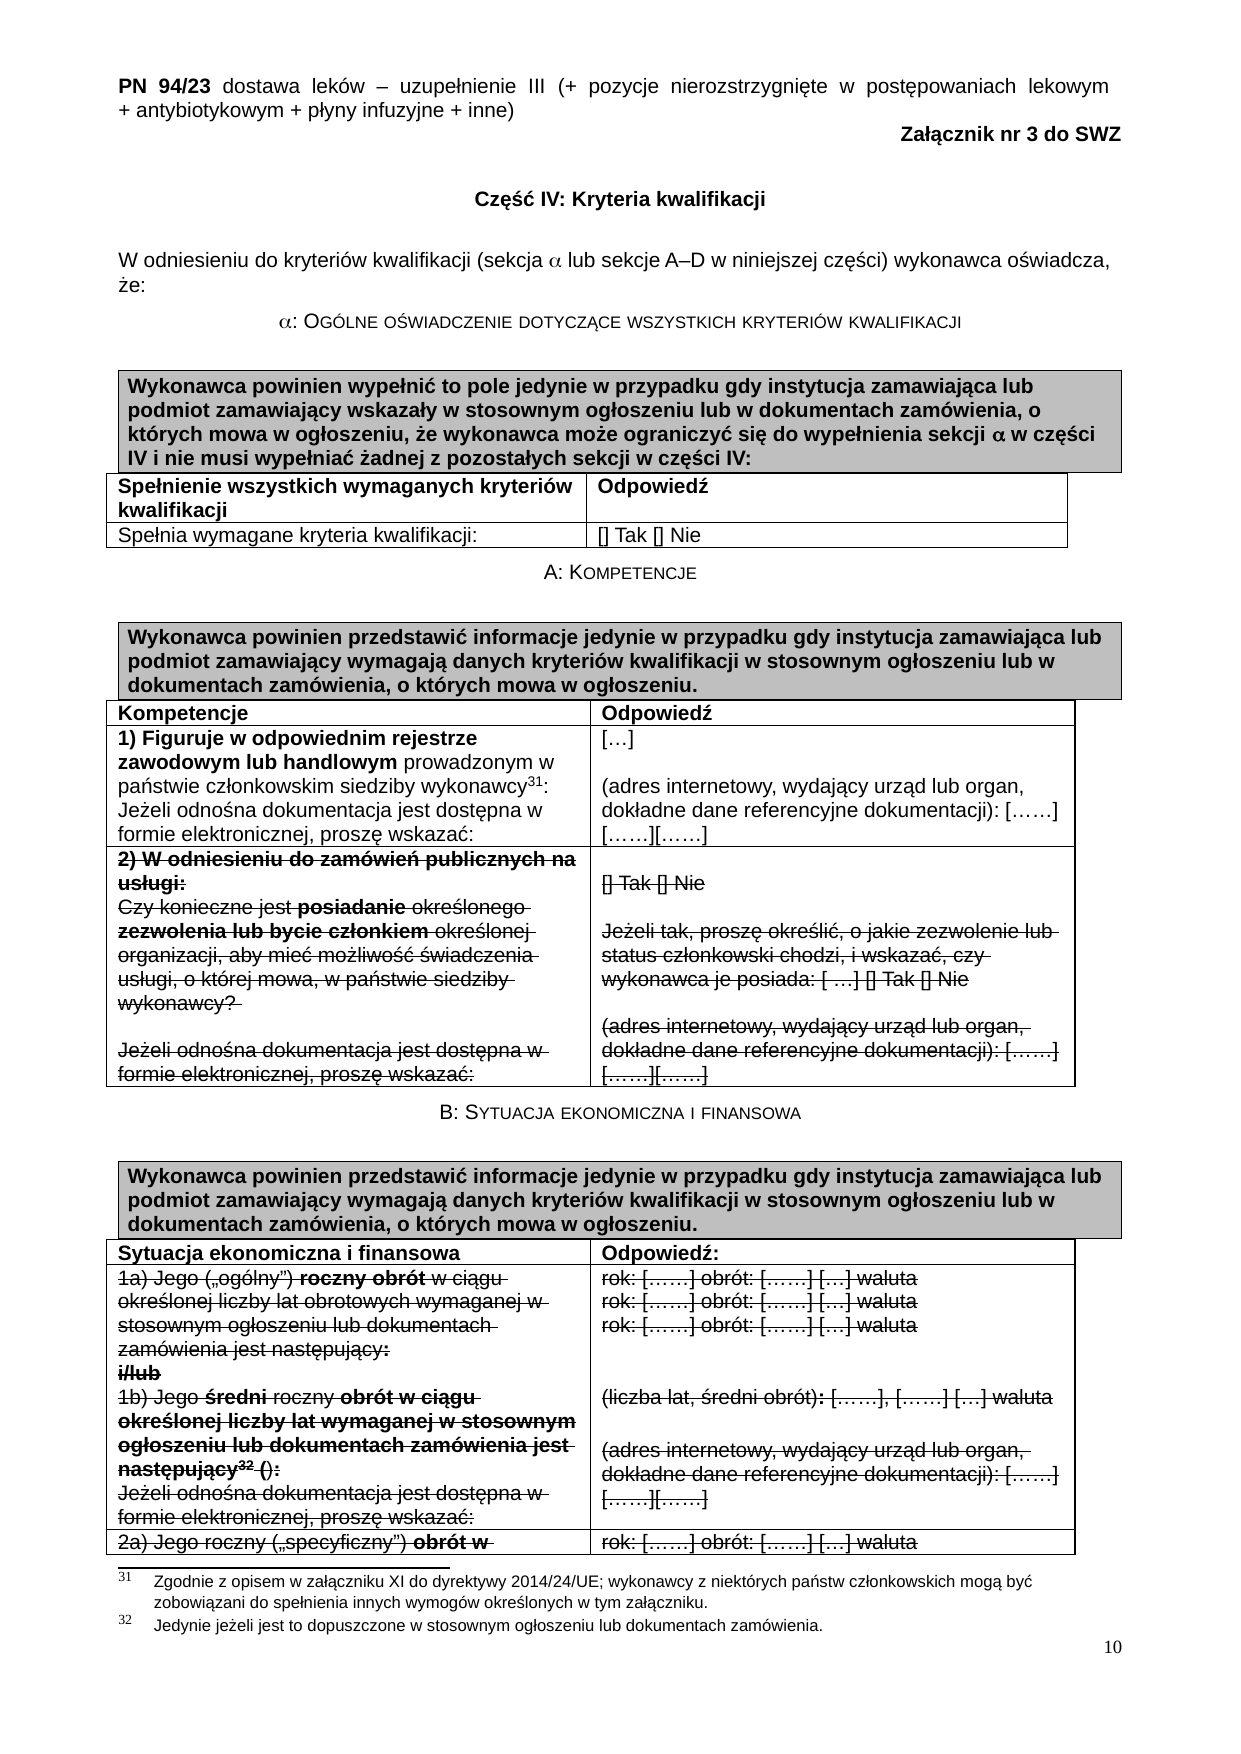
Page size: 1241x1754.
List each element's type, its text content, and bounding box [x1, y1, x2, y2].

title B: Sytuacja ekonomiczna i finansowa [118, 1100, 1122, 1124]
table_header Kompetencje [107, 701, 590, 725]
text Wykonawca powinien wypełnić to pole jedynie w przypadku gdy instytucja zamawiająca lub podmiot zamawiający wskazały w stosownym ogłoszeniu lub w dokumentach zamówienia, o których mowa w ogłoszeniu, że wykonawca może ograniczyć się do wypełnienia sekcji  w części IV i nie musi wypełniać żadnej z pozostałych sekcji w części IV: [119, 371, 1121, 472]
text W odniesieniu do kryteriów kwalifikacji (sekcja  lub sekcje A–D w niniejszej części) wykonawca oświadcza, że: [118, 248, 1122, 296]
title A: Kompetencje [118, 560, 1122, 584]
table_cell rok: [……] obrót: [……] […] waluta rok: [……] obrót: [……] […] waluta rok: [……] obrót: [……] […] waluta (liczba lat, średni obrót): [……], [……] […] waluta (adres internetowy, wydający urząd lub organ, dokładne dane referencyjne dokumentacji): [……][……][……] [591, 1265, 1074, 1529]
table_header Odpowiedź [591, 701, 1074, 725]
table_cell rok: [……] obrót: [……] […] waluta [591, 1530, 1074, 1554]
text Wykonawca powinien przedstawić informacje jedynie w przypadku gdy instytucja zamawiająca lub podmiot zamawiający wymagają danych kryteriów kwalifikacji w stosownym ogłoszeniu lub w dokumentach zamówienia, o których mowa w ogłoszeniu. [119, 623, 1121, 699]
table_cell 1) Figuruje w odpowiednim rejestrze zawodowym lub handlowym prowadzonym w państwie członkowskim siedziby wykonawcy: Jeżeli odnośna dokumentacja jest dostępna w formie elektronicznej, proszę wskazać: [107, 726, 590, 846]
title : Ogólne oświadczenie dotyczące wszystkich kryteriów kwalifikacji [118, 309, 1122, 333]
table_cell 1a) Jego („ogólny”) roczny obrót w ciągu określonej liczby lat obrotowych wymaganej w stosownym ogłoszeniu lub dokumentach zamówienia jest następujący: i/lub 1b) Jego średni roczny obrót w ciągu określonej liczby lat wymaganej w stosownym ogłoszeniu lub dokumentach zamówienia jest następujący (): Jeżeli odnośna dokumentacja jest dostępna w formie elektronicznej, proszę wskazać: [107, 1265, 590, 1529]
text Wykonawca powinien przedstawić informacje jedynie w przypadku gdy instytucja zamawiająca lub podmiot zamawiający wymagają danych kryteriów kwalifikacji w stosownym ogłoszeniu lub w dokumentach zamówienia, o których mowa w ogłoszeniu. [119, 1162, 1121, 1238]
table_cell 2) W odniesieniu do zamówień publicznych na usługi: Czy konieczne jest posiadanie określonego zezwolenia lub bycie członkiem określonej organizacji, aby mieć możliwość świadczenia usługi, o której mowa, w państwie siedziby wykonawcy? Jeżeli odnośna dokumentacja jest dostępna w formie elektronicznej, proszę wskazać: [107, 847, 590, 1086]
table_cell 2a) Jego roczny („specyficzny”) obrót w [107, 1530, 590, 1554]
table_header Sytuacja ekonomiczna i finansowa [107, 1240, 590, 1264]
table_cell [] Tak [] Nie Jeżeli tak, proszę określić, o jakie zezwolenie lub status członkowski chodzi, i wskazać, czy wykonawca je posiada: [ …] [] Tak [] Nie (adres internetowy, wydający urząd lub organ, dokładne dane referencyjne dokumentacji): [……][……][……] [591, 847, 1074, 1086]
table_cell […] (adres internetowy, wydający urząd lub organ, dokładne dane referencyjne dokumentacji): [……][……][……] [591, 726, 1074, 846]
table_header Odpowiedź [587, 474, 1067, 522]
table_header Odpowiedź: [591, 1240, 1074, 1264]
table_header Spełnienie wszystkich wymaganych kryteriów kwalifikacji [107, 474, 586, 522]
table_cell [] Tak [] Nie [587, 523, 1067, 547]
table_cell Spełnia wymagane kryteria kwalifikacji: [107, 523, 586, 547]
title Część IV: Kryteria kwalifikacji [118, 187, 1122, 211]
